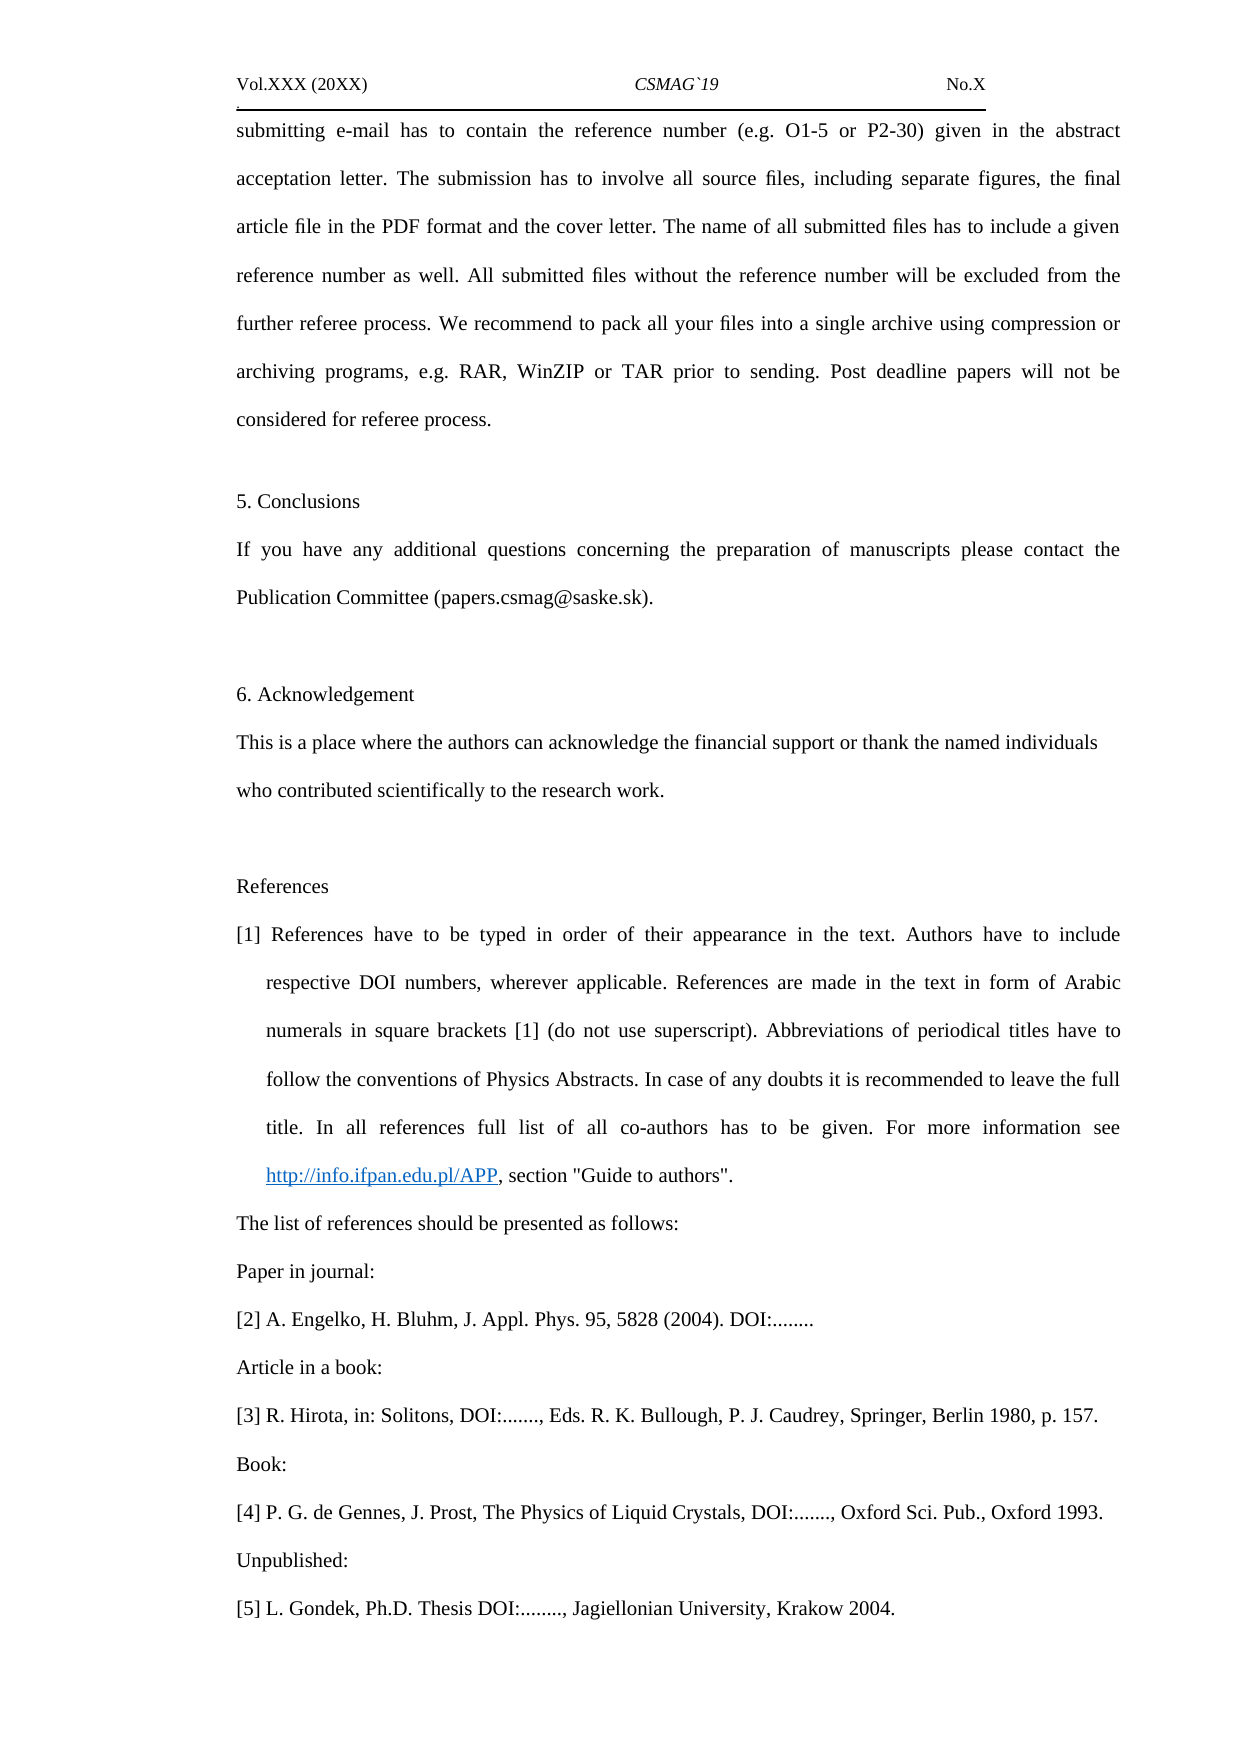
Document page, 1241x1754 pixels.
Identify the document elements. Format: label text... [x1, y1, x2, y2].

text Book: [236, 1452, 1122, 1476]
text [1] References have to be typed in order of their appearance in the text. Authors have to include respective DOI numbers, wherever applicable. References are made in the text in form of Arabic numerals in square brackets [1] (do not use superscript). Abbreviations of periodical titles have to follow the conventions of Physics Abstracts. In case of any doubts it is recommended to leave the full title. In all references full list of all co-authors has to be given. For more information see http://info.ifpan.edu.pl/APP, section "Guide to authors". [236, 922, 1122, 1187]
text [2] A. Engelko, H. Bluhm, J. Appl. Phys. 95, 5828 (2004). DOI:........ [236, 1307, 1122, 1331]
text [4] P. G. de Gennes, J. Prost, The Physics of Liquid Crystals, DOI:......., Oxford Sci. Pub., Oxford 1993. [236, 1500, 1122, 1524]
text 5. Conclusions [236, 489, 1122, 513]
text 6. Acknowledgement [236, 682, 1122, 706]
text Paper in journal: [236, 1259, 1122, 1283]
text The list of references should be presented as follows: [236, 1211, 1122, 1235]
text submitting e-mail has to contain the reference number (e.g. O1-5 or P2-30) given in the abstract acceptation letter. The submission has to involve all source ﬁles, including separate figures, the ﬁnal article ﬁle in the PDF format and the cover letter. The name of all submitted ﬁles has to include a given reference number as well. All submitted ﬁles without the reference number will be excluded from the further referee process. We recommend to pack all your ﬁles into a single archive using compression or archiving programs, e.g. RAR, WinZIP or TAR prior to sending. Post deadline papers will not be considered for referee process. [236, 118, 1122, 431]
text References [236, 874, 1122, 898]
text This is a place where the authors can acknowledge the financial support or thank the named individuals who contributed scientifically to the research work. [236, 730, 1122, 802]
text Article in a book: [236, 1355, 1122, 1379]
text [3] R. Hirota, in: Solitons, DOI:......., Eds. R. K. Bullough, P. J. Caudrey, Springer, Berlin 1980, p. 157. [236, 1403, 1122, 1427]
text If you have any additional questions concerning the preparation of manuscripts please contact the Publication Committee (papers.csmag@saske.sk). [236, 537, 1122, 609]
text Unpublished: [236, 1548, 1122, 1572]
text [5] L. Gondek, Ph.D. Thesis DOI:........, Jagiellonian University, Krakow 2004. [236, 1596, 1122, 1620]
